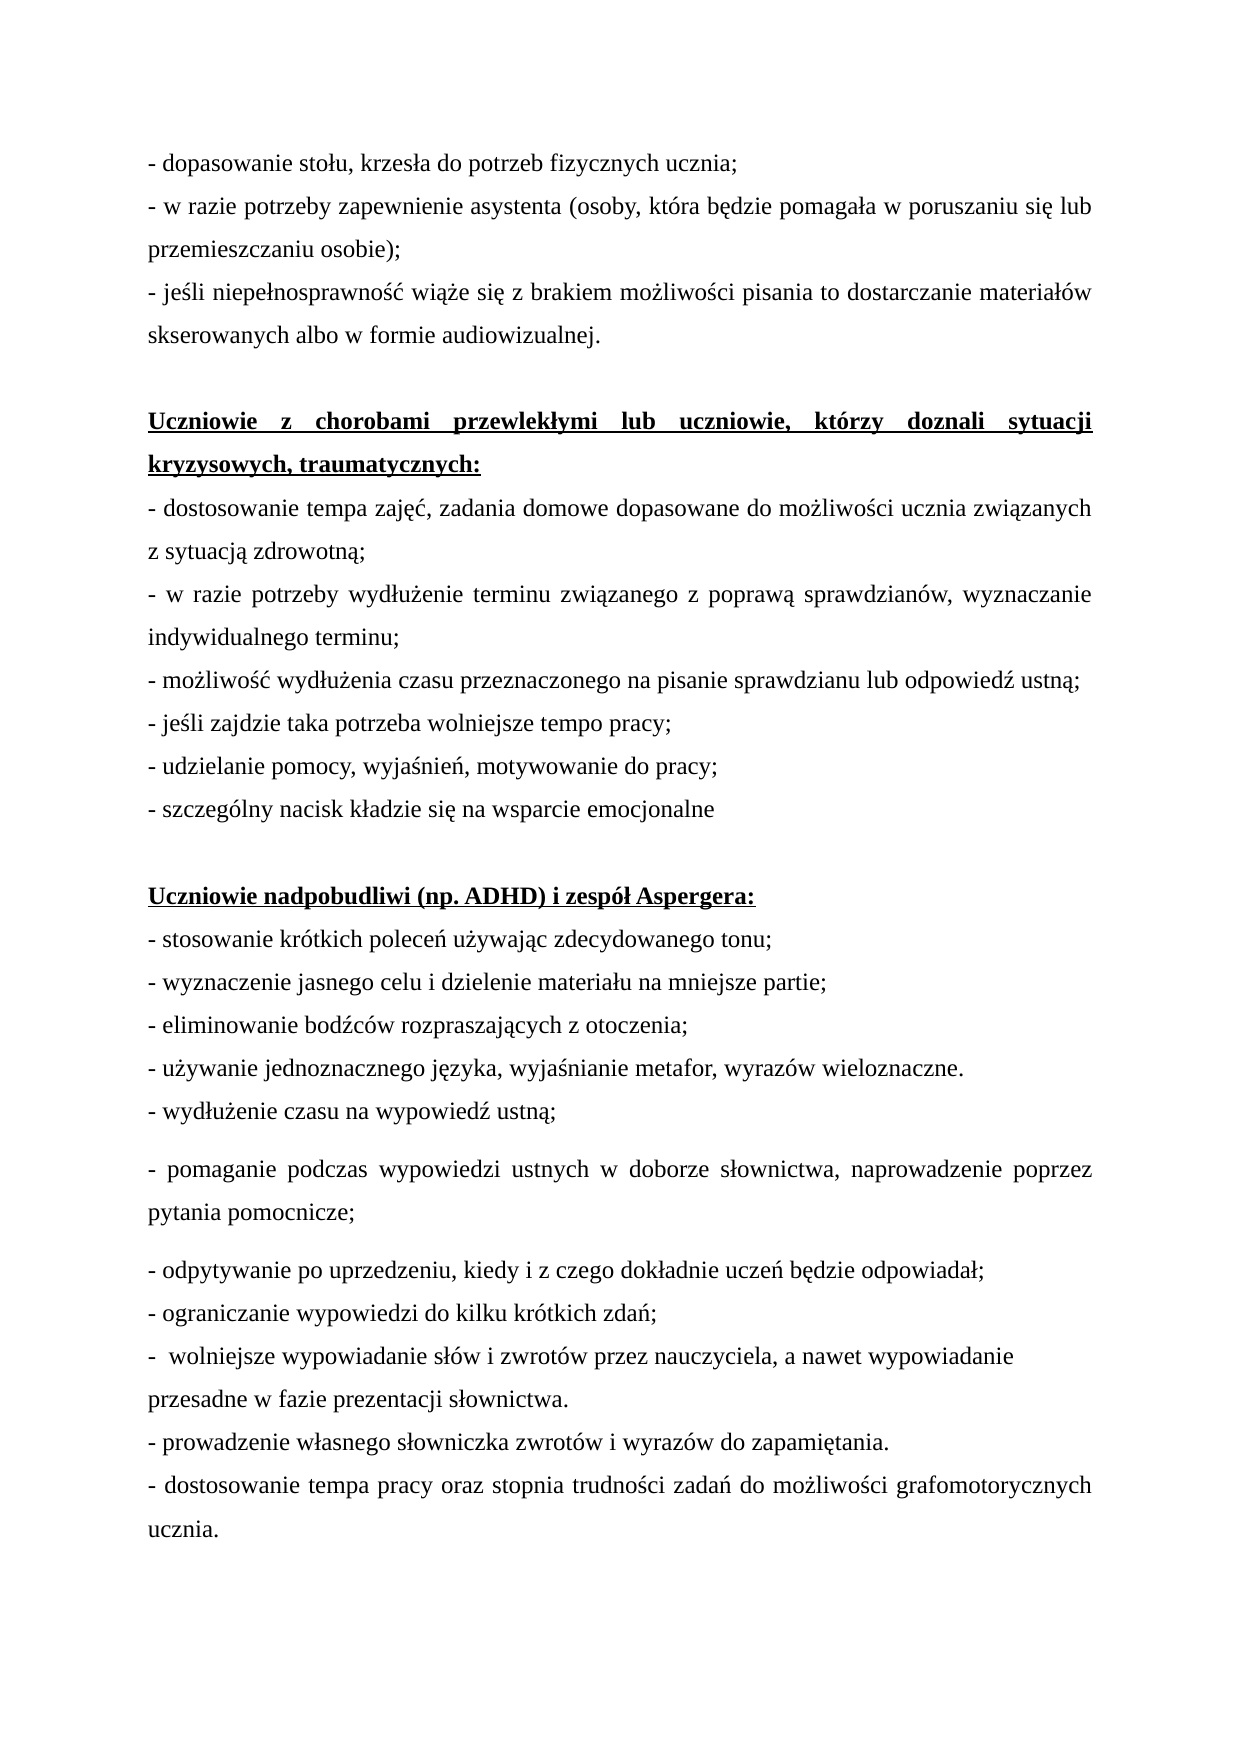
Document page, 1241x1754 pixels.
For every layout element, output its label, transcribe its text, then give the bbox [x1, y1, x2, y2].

text - wolniejsze wypowiadanie słów i zwrotów przez nauczyciela, a nawet wypowiadanie przesadne w fazie prezentacji słownictwa. [148, 1341, 1093, 1413]
text - dostosowanie tempa zajęć, zadania domowe dopasowane do możliwości ucznia związanych z sytuacją zdrowotną; [148, 493, 1093, 564]
text kryzysowych, traumatycznych: [148, 433, 1093, 478]
text - wydłużenie czasu na wypowiedź ustną; [148, 1096, 1093, 1125]
text Uczniowie z chorobami przewlekłymi lub uczniowie, którzy doznali sytuacji [148, 406, 1093, 431]
text - prowadzenie własnego słowniczka zwrotów i wyrazów do zapamiętania. [148, 1427, 1093, 1456]
text - wyznaczenie jasnego celu i dzielenie materiału na mniejsze partie; [148, 967, 1093, 996]
text - odpytywanie po uprzedzeniu, kiedy i z czego dokładnie uczeń będzie odpowiadał; [148, 1255, 1093, 1284]
text - w razie potrzeby zapewnienie asystenta (osoby, która będzie pomagała w poruszaniu się lub przemieszczaniu osobie); [148, 191, 1093, 263]
text - eliminowanie bodźców rozpraszających z otoczenia; [148, 1010, 1093, 1039]
text - możliwość wydłużenia czasu przeznaczonego na pisanie sprawdzianu lub odpowiedź ustną; [148, 665, 1093, 694]
text - udzielanie pomocy, wyjaśnień, motywowanie do pracy; [148, 751, 1093, 780]
text Uczniowie nadpobudliwi (np. ADHD) i zespół Aspergera: [148, 881, 1093, 909]
text - dopasowanie stołu, krzesła do potrzeb fizycznych ucznia; [148, 148, 1093, 176]
text - używanie jednoznacznego języka, wyjaśnianie metafor, wyrazów wieloznaczne. [148, 1053, 1093, 1082]
text - dostosowanie tempa pracy oraz stopnia trudności zadań do możliwości grafomotorycznych ucznia. [148, 1471, 1093, 1542]
text - ograniczanie wypowiedzi do kilku krótkich zdań; [148, 1298, 1093, 1327]
text - w razie potrzeby wydłużenie terminu związanego z poprawą sprawdzianów, wyznaczanie indywidualnego terminu; [148, 579, 1093, 651]
text - pomaganie podczas wypowiedzi ustnych w doborze słownictwa, naprowadzenie poprzez pytania pomocnicze; [148, 1154, 1093, 1226]
text - szczególny nacisk kładzie się na wsparcie emocjonalne [148, 794, 1093, 823]
text - stosowanie krótkich poleceń używając zdecydowanego tonu; [148, 924, 1093, 953]
text - jeśli zajdzie taka potrzeba wolniejsze tempo pracy; [148, 708, 1093, 737]
text - jeśli niepełnosprawność wiąże się z brakiem możliwości pisania to dostarczanie materiałów skserowanych albo w formie audiowizualnej. [148, 277, 1093, 349]
